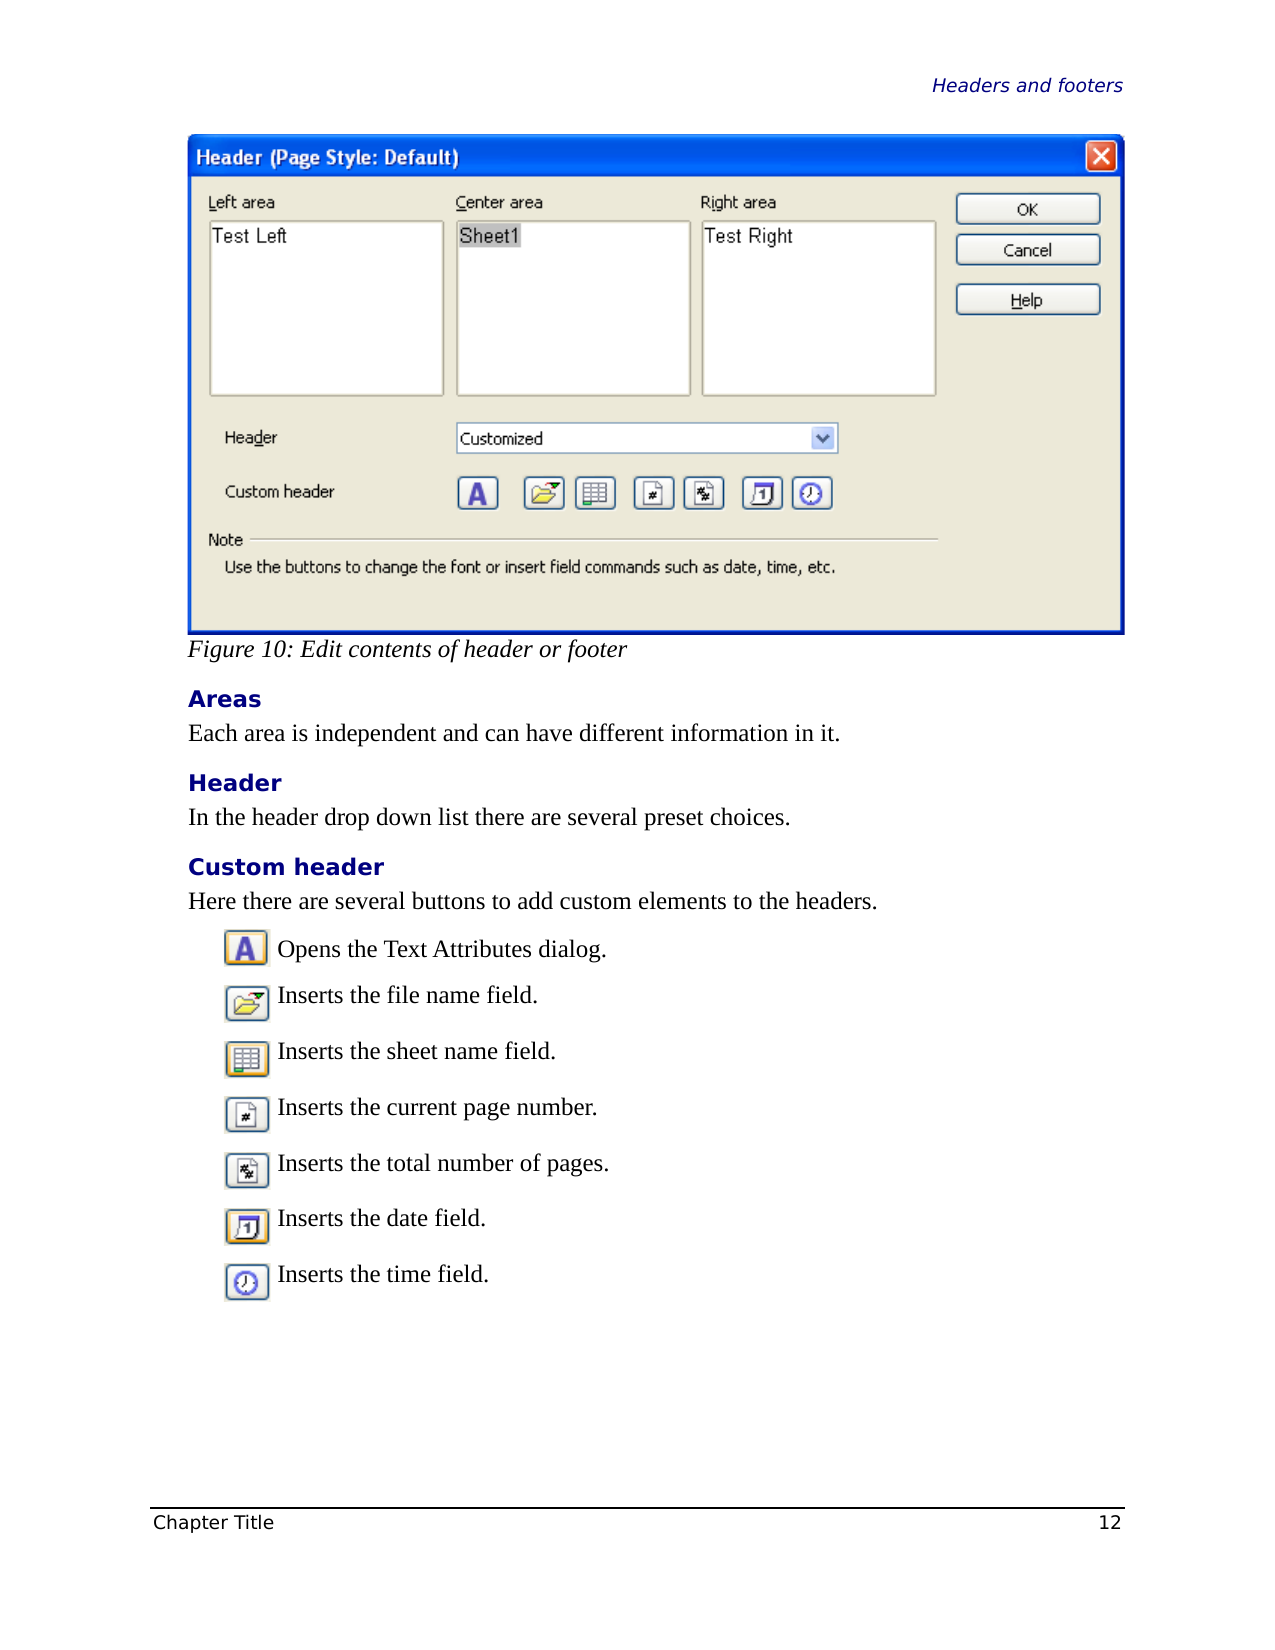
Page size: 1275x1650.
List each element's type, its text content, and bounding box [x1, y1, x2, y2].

text Each area is independent and can have different information in it. [188, 719, 1125, 747]
picture [223, 1208, 271, 1246]
subtitle Areas [188, 686, 1125, 713]
subtitle Header [188, 770, 1125, 797]
text Inserts the total number of pages. [224, 1149, 1125, 1190]
picture [187, 134, 1125, 635]
text Figure 10: Edit contents of header or footer [187, 635, 1125, 663]
text Opens the Text Attributes dialog. [271, 929, 1125, 967]
text Inserts the time field. [224, 1260, 1125, 1301]
text Inserts the sheet name field. [224, 1037, 1125, 1078]
picture [223, 985, 271, 1023]
picture [223, 1096, 271, 1134]
picture [223, 929, 271, 967]
subtitle Custom header [188, 854, 1125, 881]
picture [223, 1152, 271, 1190]
text In the header drop down list there are several preset choices. [188, 803, 1125, 831]
text Here there are several buttons to add custom elements to the headers. [188, 887, 1125, 915]
text Inserts the current page number. [224, 1093, 1125, 1134]
text Inserts the file name field. [224, 982, 1125, 1023]
picture [223, 1263, 271, 1302]
text Inserts the date field. [224, 1204, 1125, 1246]
picture [223, 1041, 271, 1079]
